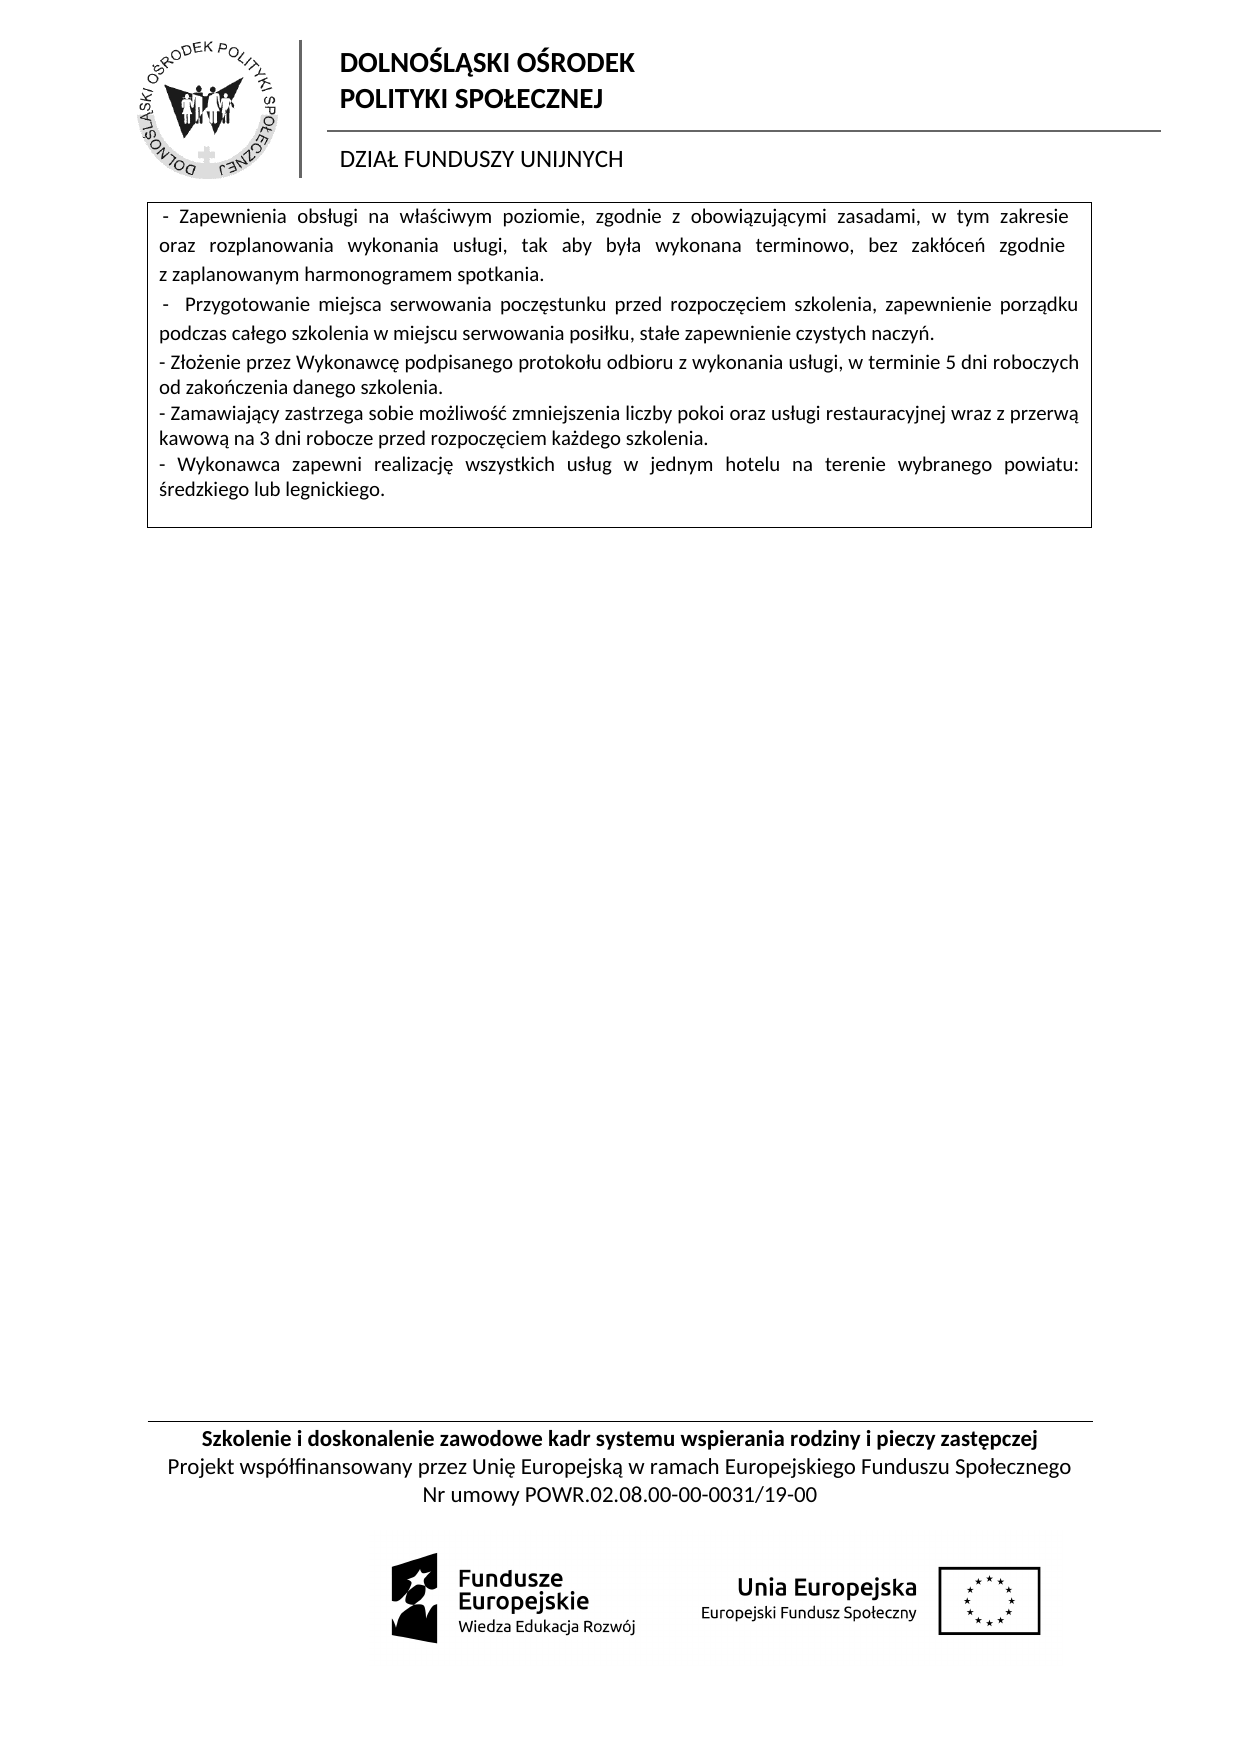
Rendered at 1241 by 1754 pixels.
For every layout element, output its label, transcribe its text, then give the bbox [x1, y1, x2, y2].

table_cell - Zapewnienia obsługi na właściwym poziomie, zgodnie z obowiązującymi zasadami, w tym zakresie oraz rozplanowania wykonania usługi, tak aby była wykonana terminowo, bez zakłóceń zgodnie z zaplanowanym harmonogramem spotkania. - Przygotowanie miejsca serwowania poczęstunku przed rozpoczęciem szkolenia, zapewnienie porządku podczas całego szkolenia w miejscu serwowania posiłku, stałe zapewnienie czystych naczyń. - Złożenie przez Wykonawcę podpisanego protokołu odbioru z wykonania usługi, w terminie 5 dni roboczych od zakończenia danego szkolenia. - Zamawiający zastrzega sobie możliwość zmniejszenia liczby pokoi oraz usługi restauracyjnej wraz z przerwą kawową na 3 dni robocze przed rozpoczęciem każdego szkolenia. - Wykonawca zapewni realizację wszystkich usług w jednym hotelu na terenie wybranego powiatu: średzkiego lub legnickiego. [148, 203, 1091, 527]
